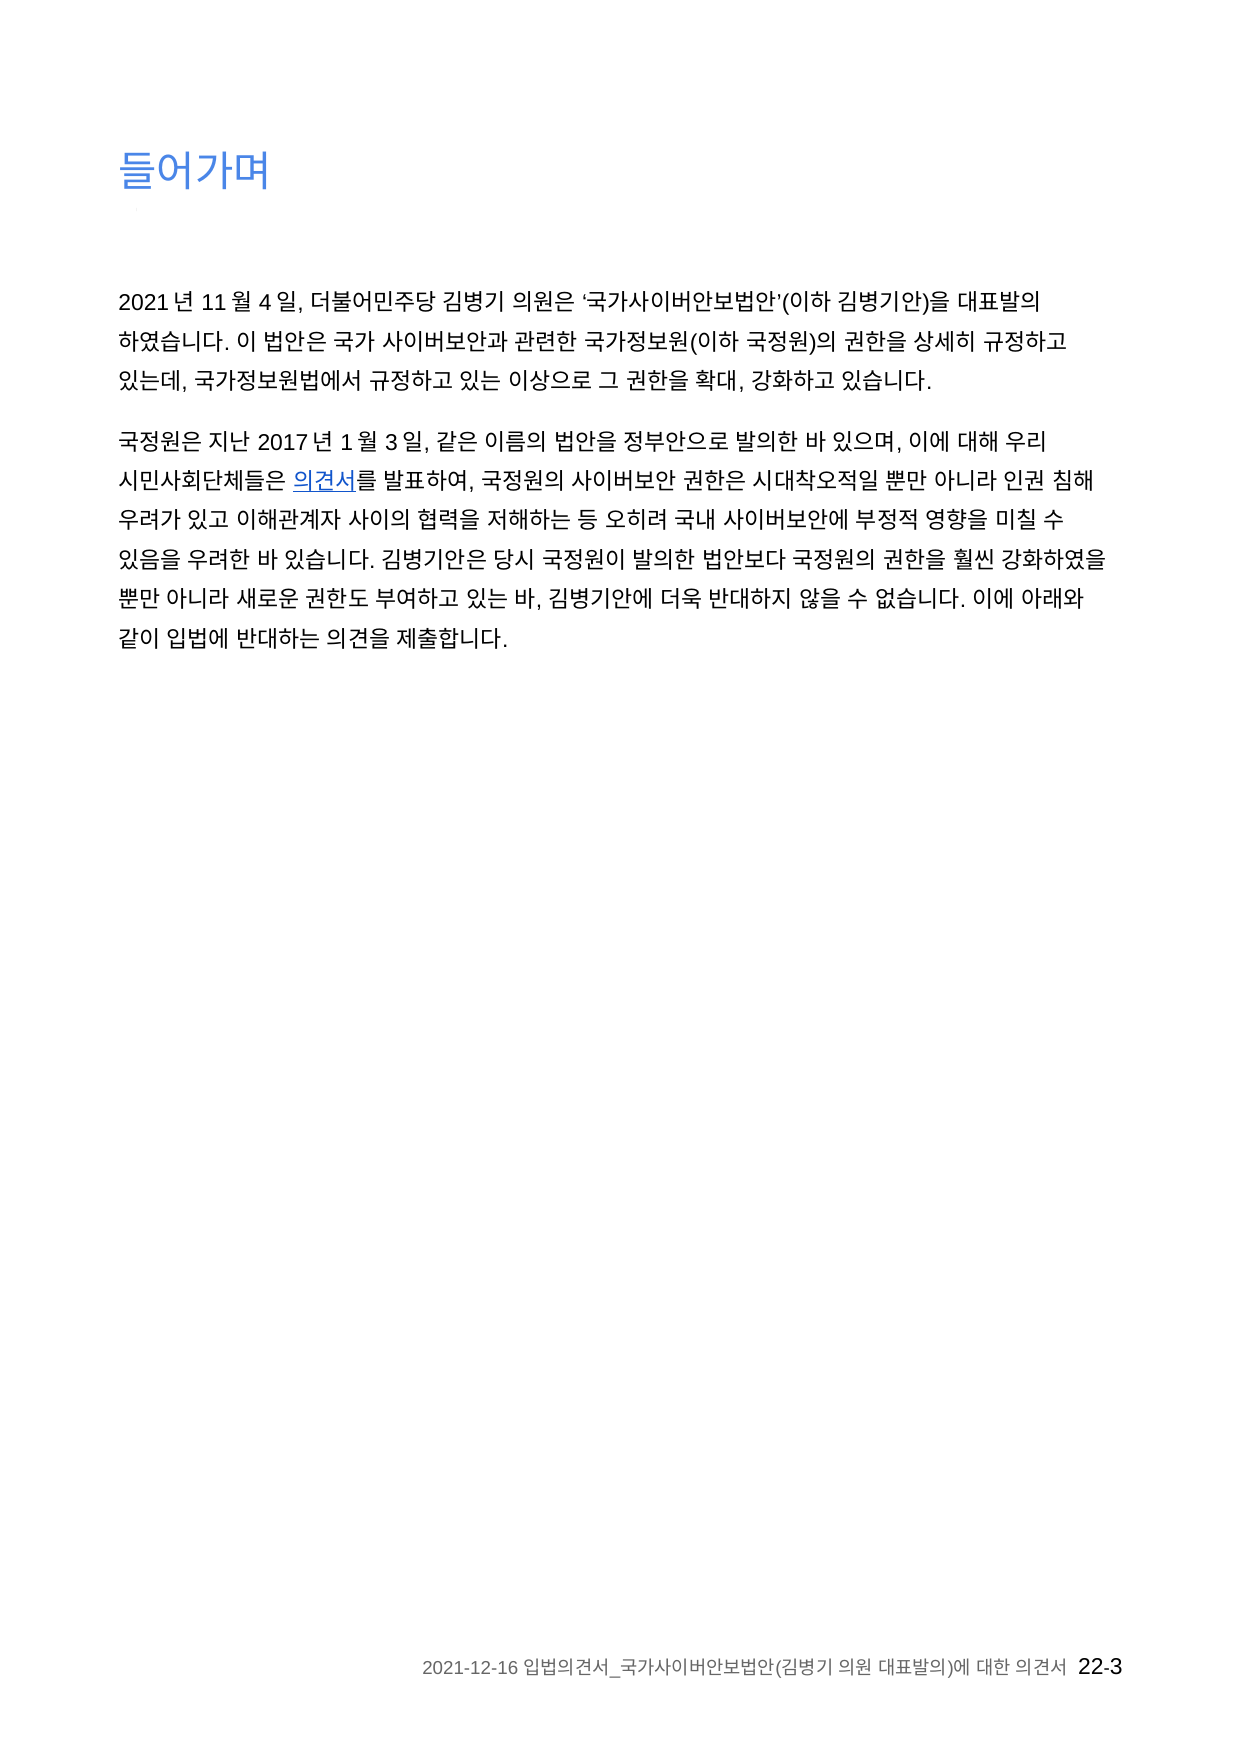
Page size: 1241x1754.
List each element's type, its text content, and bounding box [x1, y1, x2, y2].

text 국정원은 지난 2017년 1월 3일, 같은 이름의 법안을 정부안으로 발의한 바 있으며, 이에 대해 우리 시민사회단체들은 의견서를 발표하여, 국정원의 사이버보안 권한은 시대착오적일 뿐만 아니라 인권 침해 우려가 있고 이해관계자 사이의 협력을 저해하는 등 오히려 국내 사이버보안에 부정적 영향을 미칠 수 있음을 우려한 바 있습니다. 김병기안은 당시 국정원이 발의한 법안보다 국정원의 권한을 훨씬 강화하였을 뿐만 아니라 새로운 권한도 부여하고 있는 바, 김병기안에 더욱 반대하지 않을 수 없습니다. 이에 아래와 같이 입법에 반대하는 의견을 제출합니다. [118, 428, 1122, 652]
text 2021년 11월 4일, 더불어민주당 김병기 의원은 ‘국가사이버안보법안’(이하 김병기안)을 대표발의 하였습니다. 이 법안은 국가 사이버보안과 관련한 국가정보원(이하 국정원)의 권한을 상세히 규정하고 있는데, 국가정보원법에서 규정하고 있는 이상으로 그 권한을 확대, 강화하고 있습니다. [118, 289, 1122, 394]
subtitle 들어가며 [118, 147, 1122, 195]
